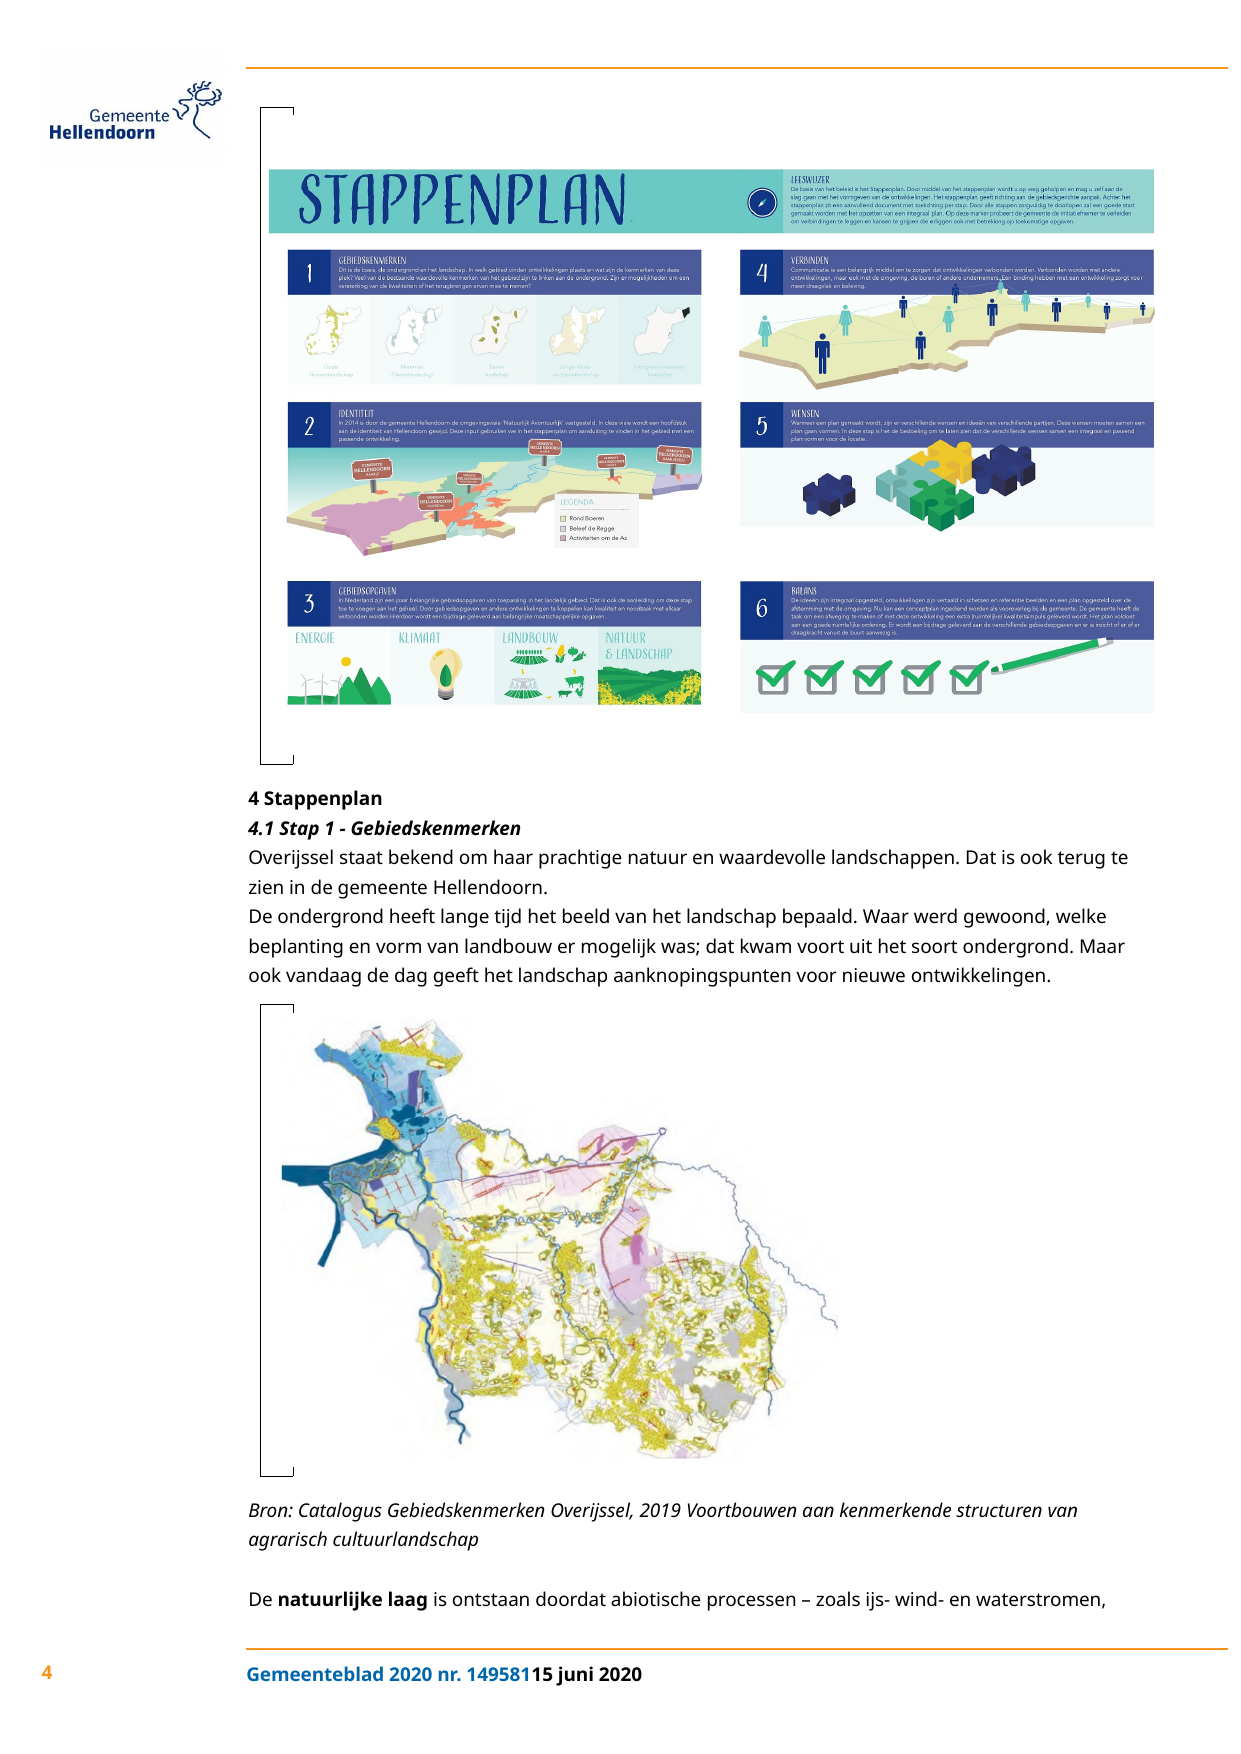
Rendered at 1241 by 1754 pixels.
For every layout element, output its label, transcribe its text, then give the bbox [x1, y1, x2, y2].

text De natuurlijke laag is ontstaan doordat abiotische processen – zoals ijs- wind- en waterstromen, [248, 1586, 1152, 1611]
text Overijssel staat bekend om haar prachtige natuur en waardevolle landschappen. Dat is ook terug te zien in de gemeente Hellendoorn. [248, 844, 1152, 900]
text De ondergrond heeft lange tijd het beeld van het landschap bepaald. Waar werd gewoond, welke beplanting en vorm van landbouw er mogelijk was; dat kwam voort uit het soort ondergrond. Maar ook vandaag de dag geeft het landschap aanknopingspunten voor nieuwe ontwikkelingen. [248, 903, 1152, 988]
text Bron: Catalogus Gebiedskenmerken Overijssel, 2019 Voortbouwen aan kenmerkende structuren van agrarisch cultuurlandschap [248, 1497, 1152, 1552]
text 4 Stappenplan [248, 785, 1152, 811]
picture [268, 1013, 860, 1467]
text 4.1 Stap 1 - Gebiedskenmerken [248, 815, 1152, 841]
picture [41, 47, 231, 172]
picture [268, 115, 1173, 755]
